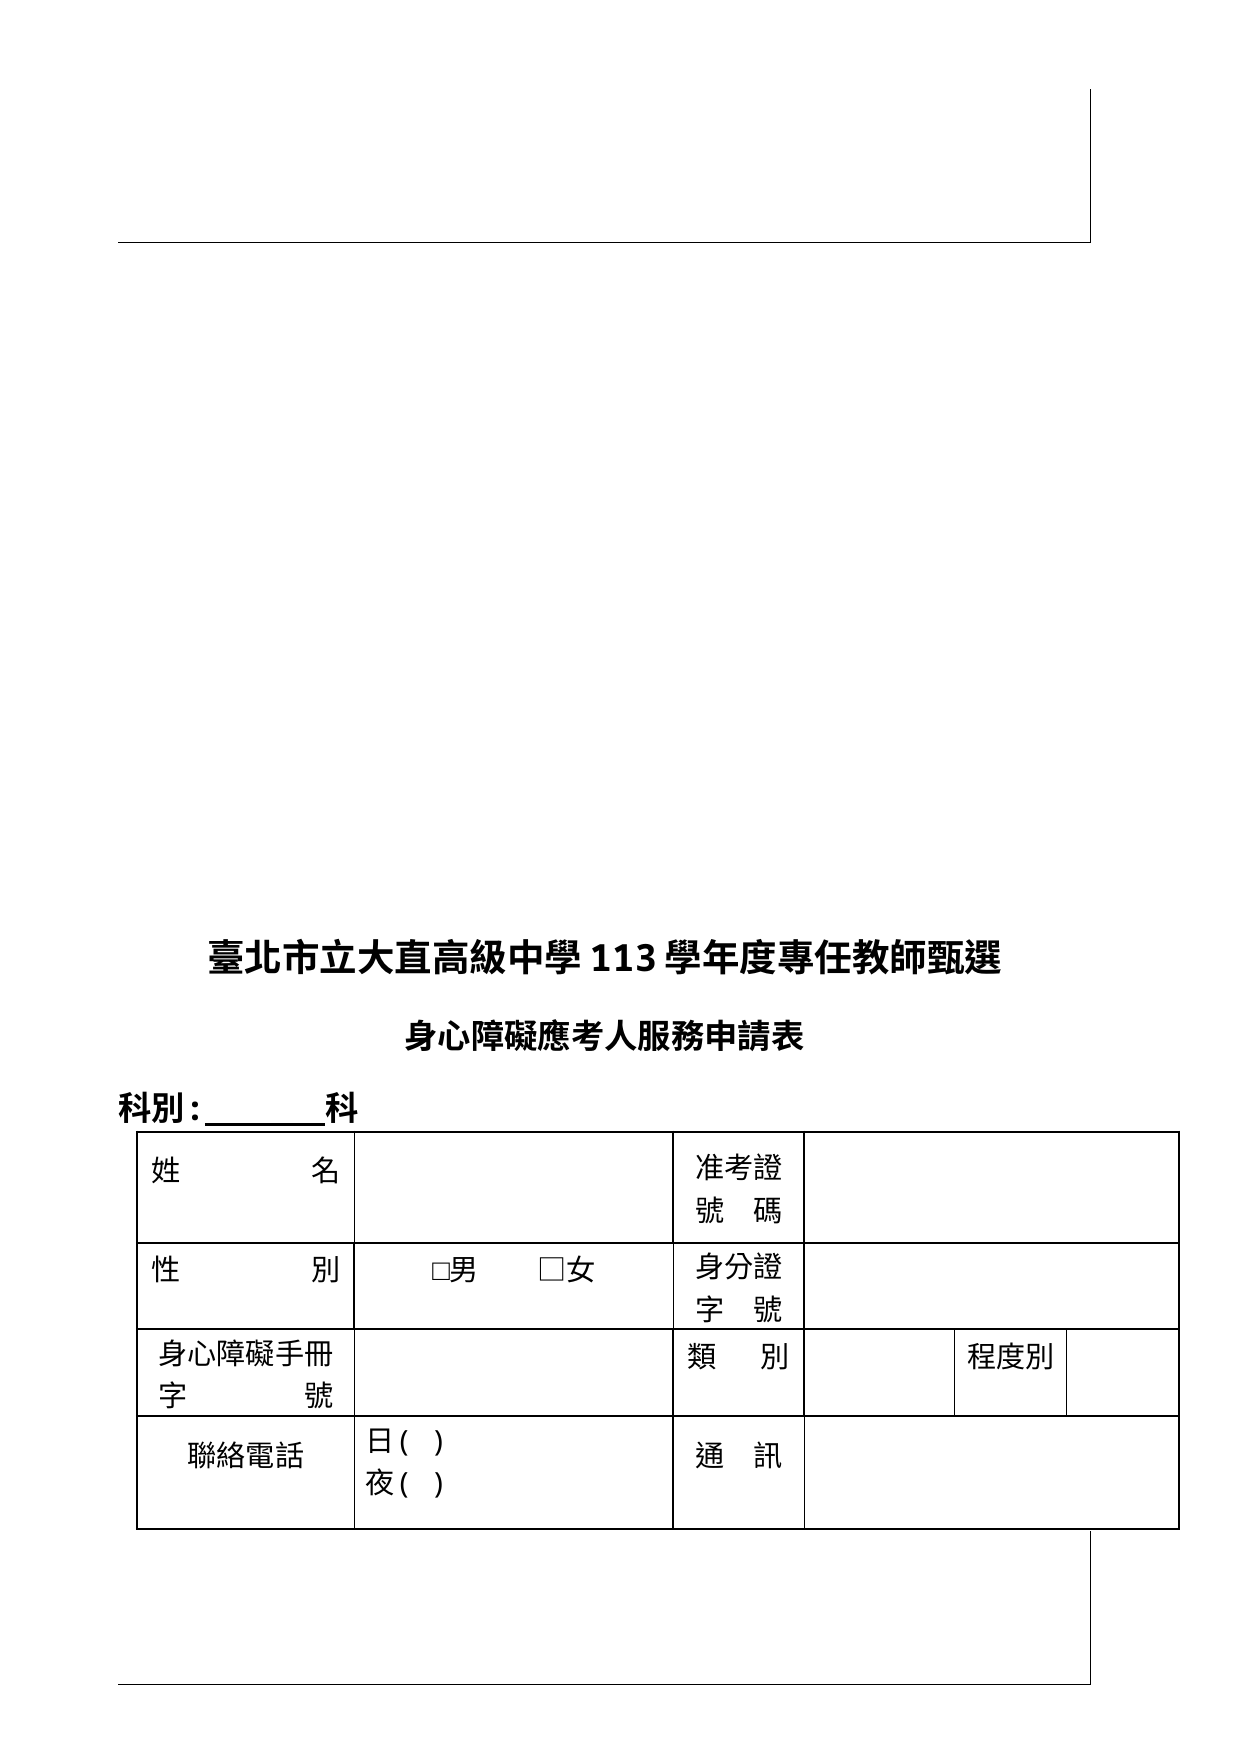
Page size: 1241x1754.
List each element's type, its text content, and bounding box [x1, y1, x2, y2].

table_cell [1067, 1330, 1178, 1415]
text 科別: 科 [118, 1082, 1091, 1131]
table_header 姓 名 [138, 1133, 354, 1242]
table_cell [805, 1330, 954, 1415]
table_cell 日( ) 夜( ) [355, 1417, 672, 1527]
table_header [355, 1133, 672, 1242]
table_header 准考證 號 碼 [674, 1133, 803, 1242]
text 臺北市立大直高級中學113學年度專任教師甄選 [118, 928, 1091, 983]
table_cell [355, 1330, 672, 1415]
table_cell □男 □女 [355, 1244, 673, 1328]
table_cell [805, 1417, 1178, 1527]
table_cell 聯絡電話 [138, 1417, 354, 1527]
table_cell 身心障礙手冊 字 號 [138, 1330, 354, 1415]
table_cell 通 訊 [674, 1417, 804, 1527]
table_cell [805, 1244, 1178, 1328]
text 身心障礙應考人服務申請表 [118, 1010, 1091, 1058]
table_header [805, 1133, 1178, 1242]
table_cell 類 別 [674, 1330, 803, 1415]
table_cell 身分證 字 號 [674, 1244, 803, 1328]
table_cell 程度別 [955, 1330, 1066, 1415]
table_cell 性 別 [138, 1244, 353, 1328]
